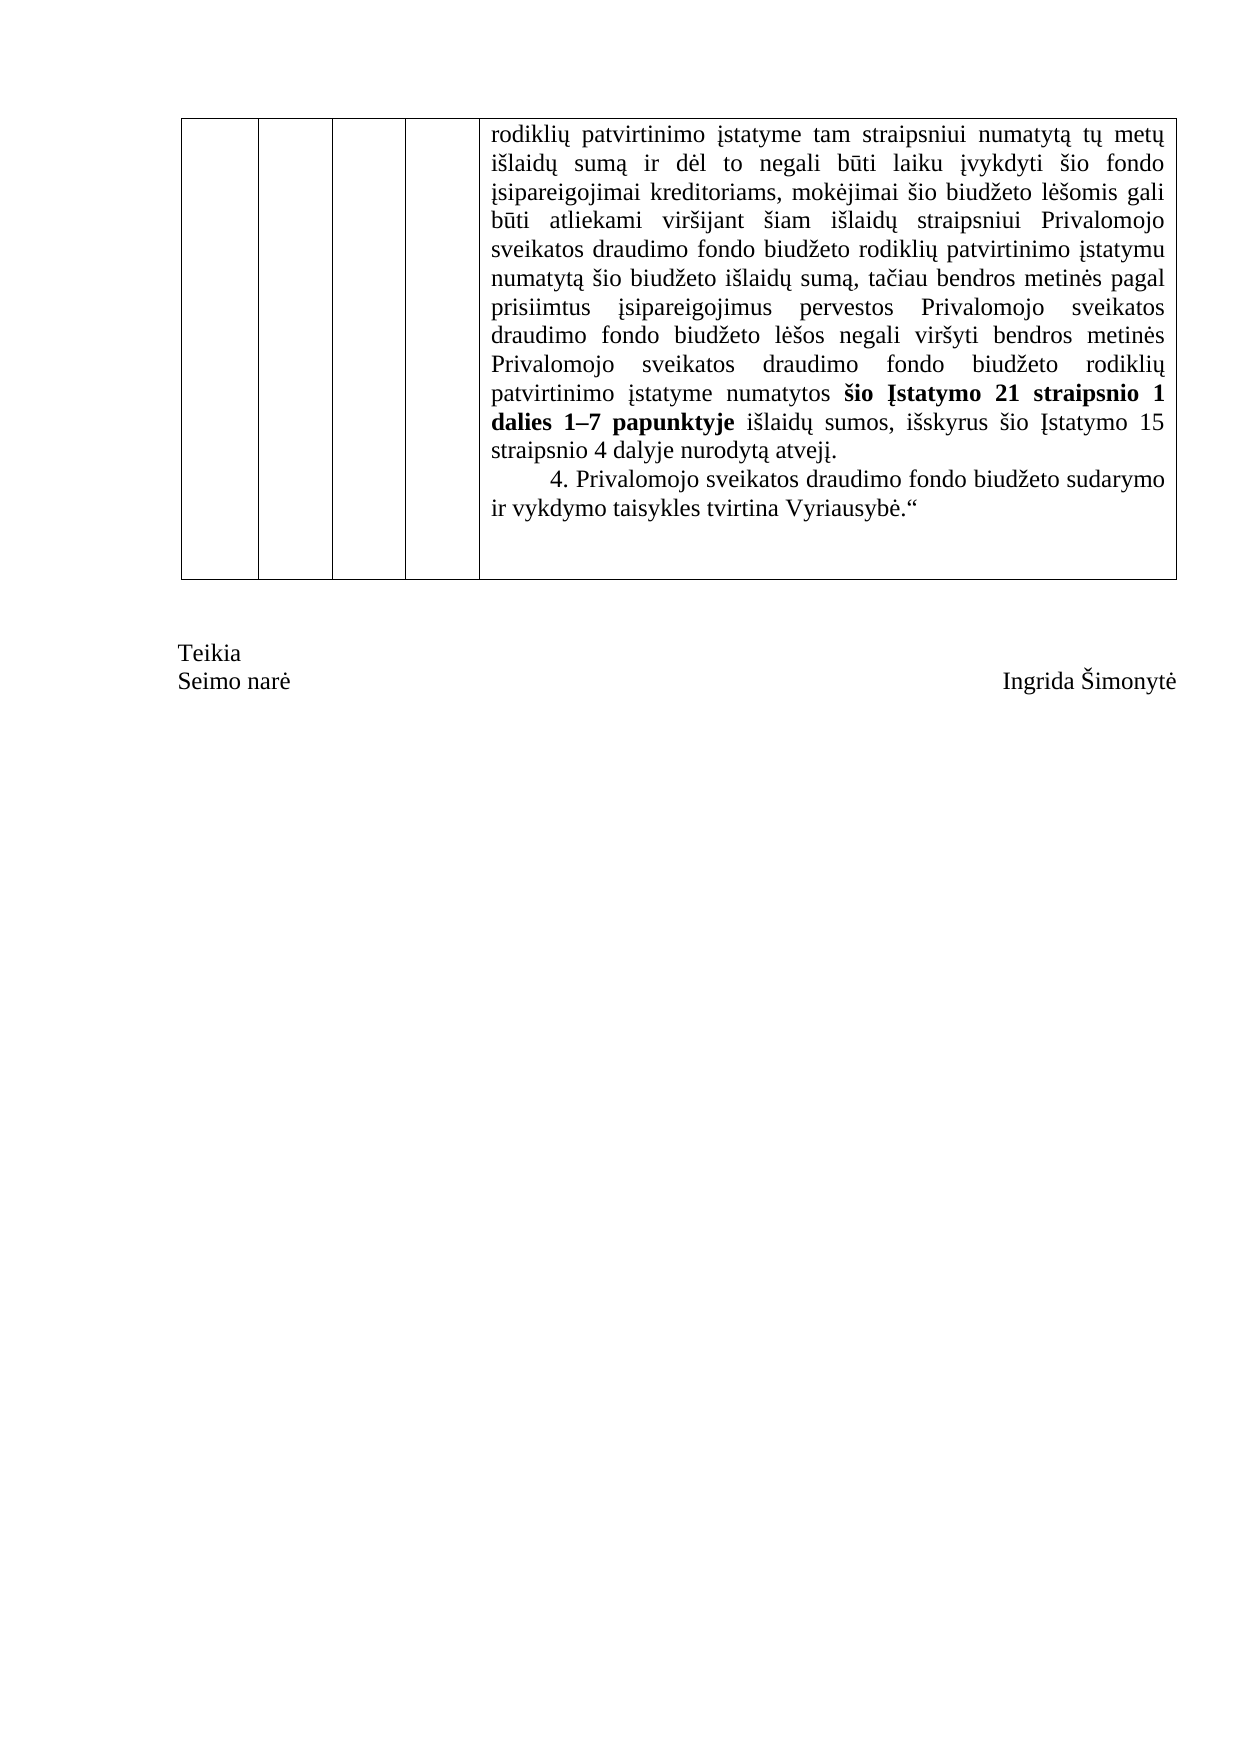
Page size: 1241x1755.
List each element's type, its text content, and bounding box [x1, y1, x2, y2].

table_cell [182, 119, 258, 579]
table_cell [259, 119, 332, 579]
table_cell [406, 119, 479, 579]
text Seimo narė Ingrida Šimonytė [177, 666, 1181, 695]
table_cell [333, 119, 405, 579]
table_cell rodiklių patvirtinimo įstatyme tam straipsniui numatytą tų metų išlaidų sumą ir dėl to negali būti laiku įvykdyti šio fondo įsipareigojimai kreditoriams, mokėjimai šio biudžeto lėšomis gali būti atliekami viršijant šiam išlaidų straipsniui Privalomojo sveikatos draudimo fondo biudžeto rodiklių patvirtinimo įstatymu numatytą šio biudžeto išlaidų sumą, tačiau bendros metinės pagal prisiimtus įsipareigojimus pervestos Privalomojo sveikatos draudimo fondo biudžeto lėšos negali viršyti bendros metinės Privalomojo sveikatos draudimo fondo biudžeto rodiklių patvirtinimo įstatyme numatytos šio Įstatymo 21 straipsnio 1 dalies 1–7 papunktyje išlaidų sumos, išskyrus šio Įstatymo 15 straipsnio 4 dalyje nurodytą atvejį. 4. Privalomojo sveikatos draudimo fondo biudžeto sudarymo ir vykdymo taisykles tvirtina Vyriausybė.“ [480, 119, 1176, 579]
text Teikia [177, 638, 1181, 666]
